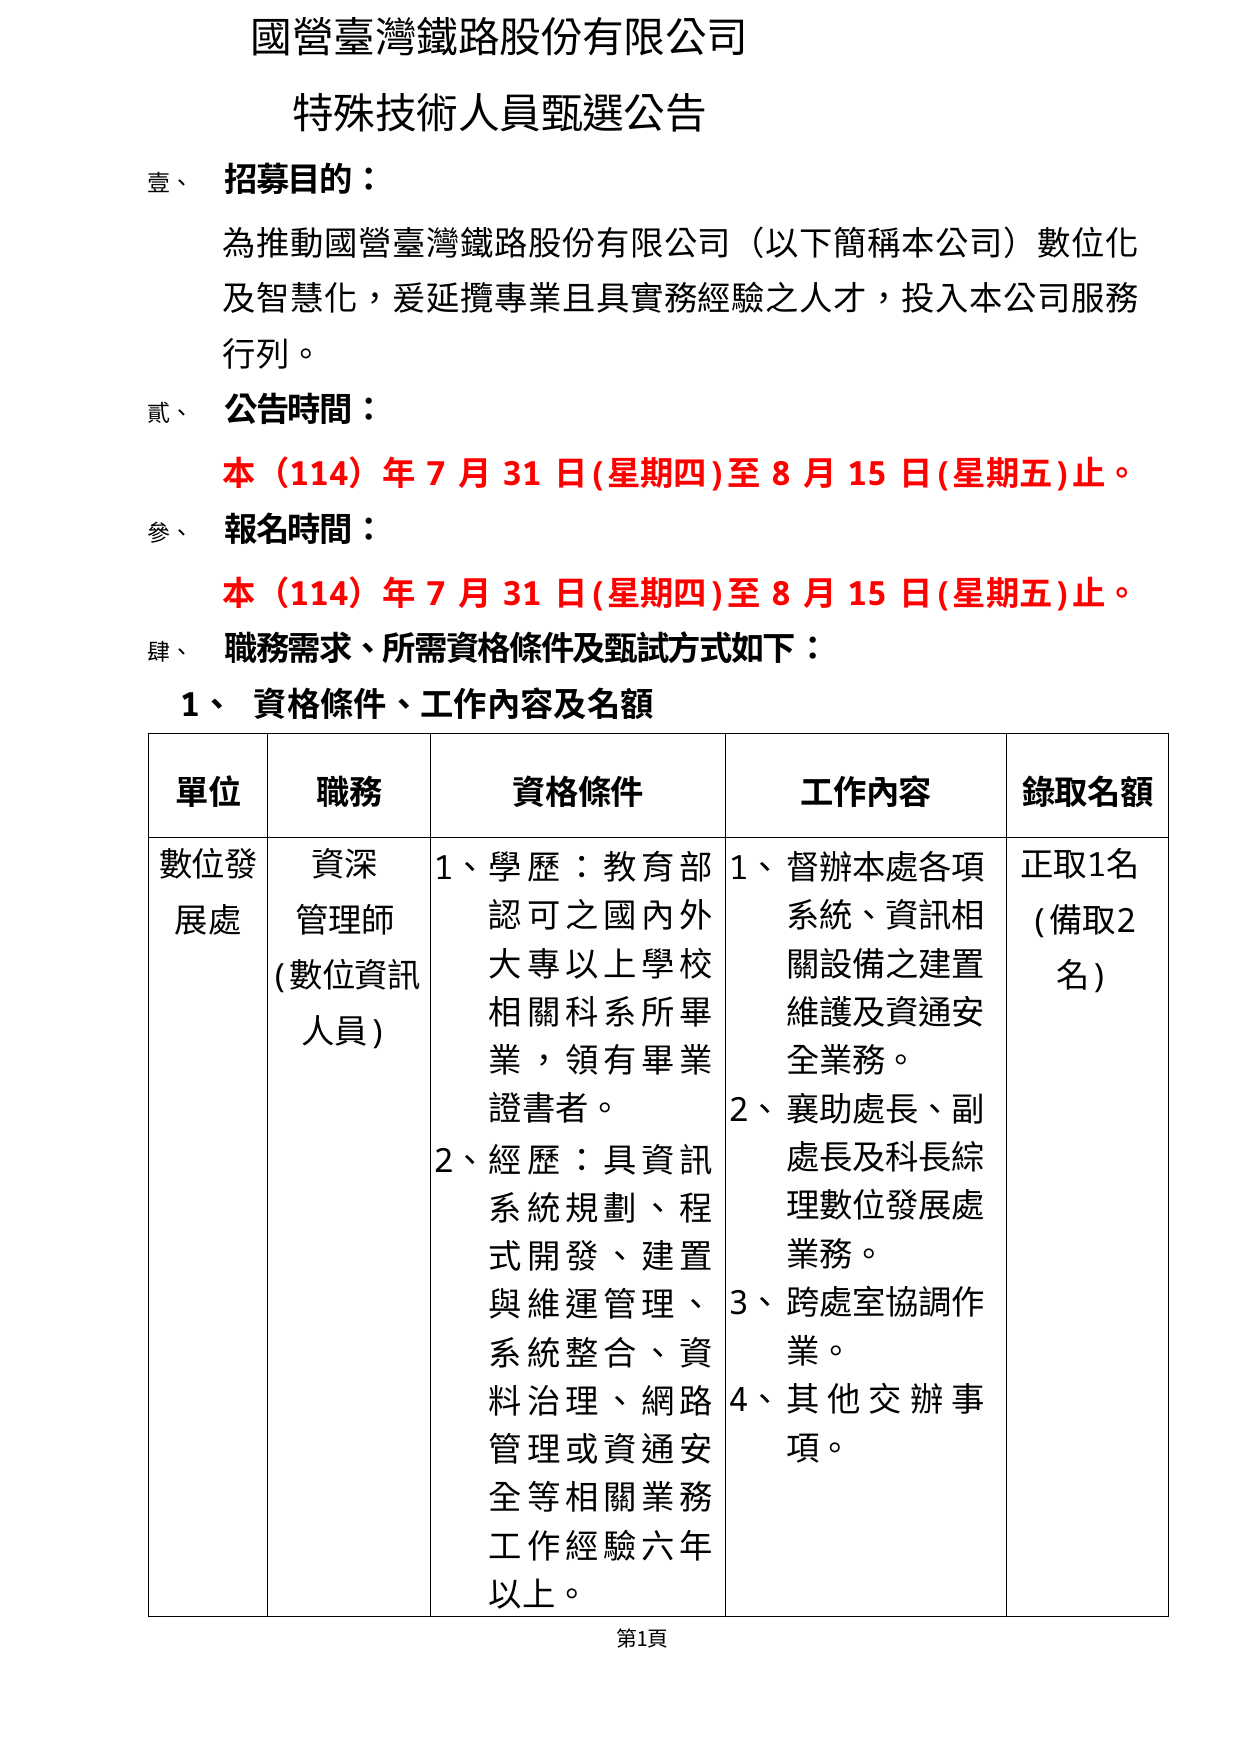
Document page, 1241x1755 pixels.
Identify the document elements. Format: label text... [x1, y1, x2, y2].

table_header 單位 [149, 734, 267, 837]
table_cell 學歷：教育部認可之國內外大專以上學校相關科系所畢業，領有畢業證書者。 經歷：具資訊系統規劃、程式開發、建置與維運管理、系統整合、資料治理、網路管理或資通安全等相關業務工作經驗六年以上。 [431, 838, 725, 1616]
text 本（114）年 7 月 31 日(星期四)至 8 月 15 日(星期五)止。 [223, 567, 1139, 615]
table_cell 正取1名 (備取2名) [1007, 838, 1168, 1616]
list 職務需求、所需資格條件及甄試方式如下： [148, 622, 1149, 670]
list 公告時間： [148, 383, 1149, 431]
list 報名時間： [148, 502, 1149, 551]
text 為推動國營臺灣鐵路股份有限公司（以下簡稱本公司）數位化及智慧化，爰延攬專業且具實務經驗之人才，投入本公司服務行列。 [223, 217, 1139, 376]
text 本（114）年 7 月 31 日(星期四)至 8 月 15 日(星期五)止。 [223, 447, 1139, 495]
table_cell 資深 管理師 (數位資訊人員) [268, 838, 430, 1616]
text 特殊技術人員甄選公告 [0, 80, 1139, 141]
table_header 職務 [268, 734, 430, 837]
table_header 錄取名額 [1007, 734, 1168, 837]
table_cell 督辦本處各項系統、資訊相關設備之建置維護及資通安全業務。 襄助處長、副處長及科長綜理數位發展處業務。 跨處室協調作業。 其他交辦事項。 [726, 838, 1006, 1616]
text 國營臺灣鐵路股份有限公司 [0, 4, 1139, 64]
list 資格條件、工作內容及名額 [180, 678, 1149, 726]
table_header 工作內容 [726, 734, 1006, 837]
table_header 資格條件 [431, 734, 725, 837]
list 招募目的： [148, 152, 1149, 201]
table_cell 數位發展處 [149, 838, 267, 1616]
